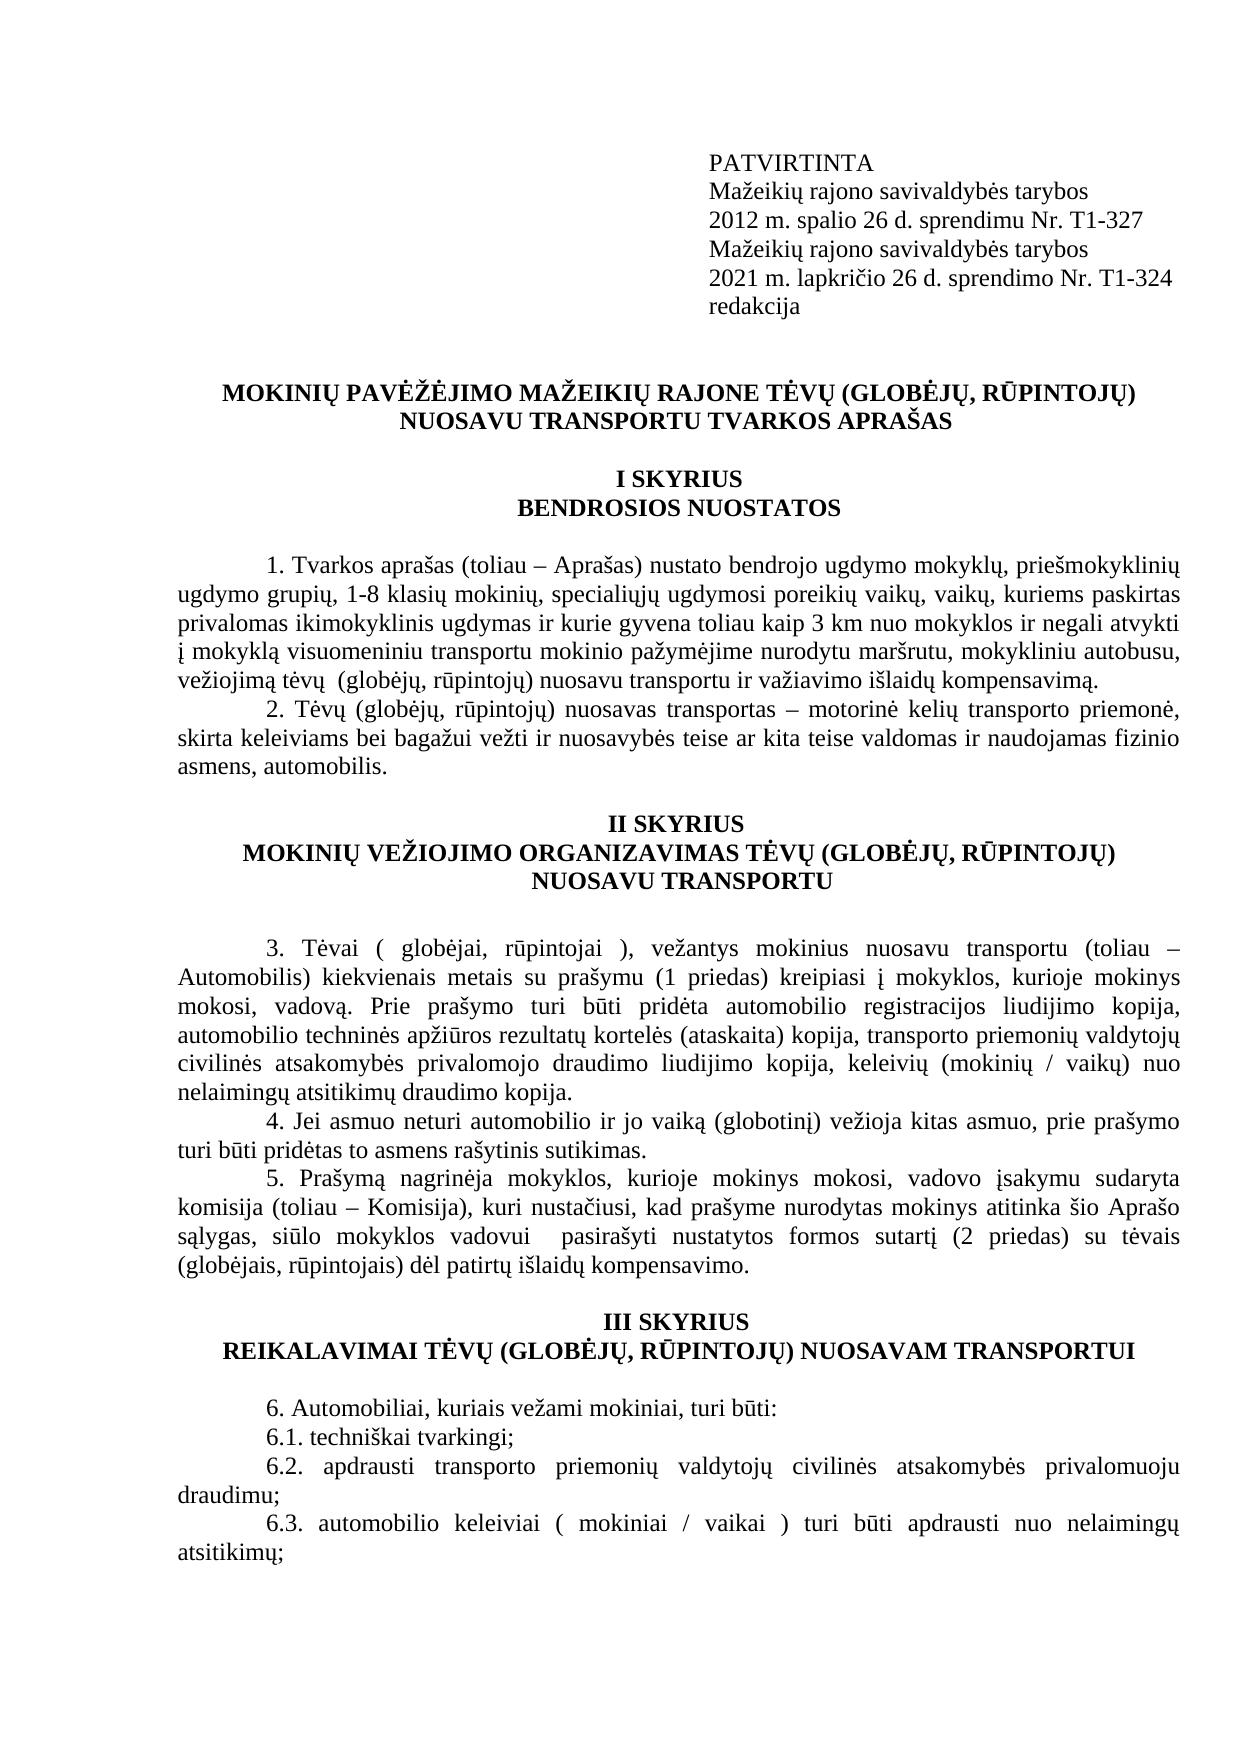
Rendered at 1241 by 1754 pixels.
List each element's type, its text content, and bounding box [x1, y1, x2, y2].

text 2012 m. spalio 26 d. sprendimu Nr. T1-327 [177, 205, 1181, 234]
text BENDROSIOS NUOSTATOS [177, 493, 1181, 521]
text MOKINIŲ VEŽIOJIMO ORGANIZAVIMAS TĖVŲ (GLOBĖJŲ, RŪPINTOJŲ) [177, 838, 1181, 866]
text 2. Tėvų (globėjų, rūpintojų) nuosavas transportas – motorinė kelių transporto priemonė, skirta keleiviams bei bagažui vežti ir nuosavybės teise ar kita teise valdomas ir naudojamas fizinio asmens, automobilis. [177, 694, 1181, 780]
text 5. Prašymą nagrinėja mokyklos, kurioje mokinys mokosi, vadovo įsakymu sudaryta komisija (toliau – Komisija), kuri nustačiusi, kad prašyme nurodytas mokinys atitinka šio Aprašo sąlygas, siūlo mokyklos vadovui pasirašyti nustatytos formos sutartį (2 priedas) su tėvais (globėjais, rūpintojais) dėl patirtų išlaidų kompensavimo. [177, 1163, 1181, 1278]
text 4. Jei asmuo neturi automobilio ir jo vaiką (globotinį) vežioja kitas asmuo, prie prašymo turi būti pridėtas to asmens rašytinis sutikimas. [177, 1106, 1181, 1163]
text MOKINIŲ PAVĖŽĖJIMO MAŽEIKIŲ RAJONE TĖVŲ (GLOBĖJŲ, RŪPINTOJŲ) [177, 378, 1181, 406]
text 2021 m. lapkričio 26 d. sprendimo Nr. T1-324 [177, 263, 1181, 291]
text I SKYRIUS [177, 464, 1181, 493]
text III SKYRIUS [177, 1307, 1181, 1336]
text II SKYRIUS [177, 809, 1181, 838]
text NUOSAVU TRANSPORTU TVARKOS APRAŠAS [177, 406, 1181, 435]
text redakcija [177, 291, 1181, 320]
text 1. Tvarkos aprašas (toliau – Aprašas) nustato bendrojo ugdymo mokyklų, priešmokyklinių ugdymo grupių, 1-8 klasių mokinių, specialiųjų ugdymosi poreikių vaikų, vaikų, kuriems paskirtas privalomas ikimokyklinis ugdymas ir kurie gyvena toliau kaip 3 km nuo mokyklos ir negali atvykti į mokyklą visuomeniniu transportu mokinio pažymėjime nurodytu maršrutu, mokykliniu autobusu, vežiojimą tėvų (globėjų, rūpintojų) nuosavu transportu ir važiavimo išlaidų kompensavimą. [177, 550, 1181, 694]
text NUOSAVU TRANSPORTU [177, 866, 1181, 895]
text PATVIRTINTA [177, 148, 1181, 176]
text Mažeikių rajono savivaldybės tarybos [177, 234, 1181, 263]
text Mažeikių rajono savivaldybės tarybos [177, 176, 1181, 205]
text 6.2. apdrausti transporto priemonių valdytojų civilinės atsakomybės privalomuoju draudimu; [177, 1451, 1181, 1508]
text REIKALAVIMAI TĖVŲ (GLOBĖJŲ, RŪPINTOJŲ) NUOSAVAM TRANSPORTUI [177, 1336, 1181, 1365]
text 6.1. techniškai tvarkingi; [177, 1422, 1181, 1451]
text 6.3. automobilio keleiviai ( mokiniai / vaikai ) turi būti apdrausti nuo nelaimingų atsitikimų; [177, 1508, 1181, 1566]
text 6. Automobiliai, kuriais vežami mokiniai, turi būti: [177, 1393, 1181, 1422]
text 3. Tėvai ( globėjai, rūpintojai ), vežantys mokinius nuosavu transportu (toliau – Automobilis) kiekvienais metais su prašymu (1 priedas) kreipiasi į mokyklos, kurioje mokinys mokosi, vadovą. Prie prašymo turi būti pridėta automobilio registracijos liudijimo kopija, automobilio techninės apžiūros rezultatų kortelės (ataskaita) kopija, transporto priemonių valdytojų civilinės atsakomybės privalomojo draudimo liudijimo kopija, keleivių (mokinių / vaikų) nuo nelaimingų atsitikimų draudimo kopija. [177, 933, 1181, 1106]
